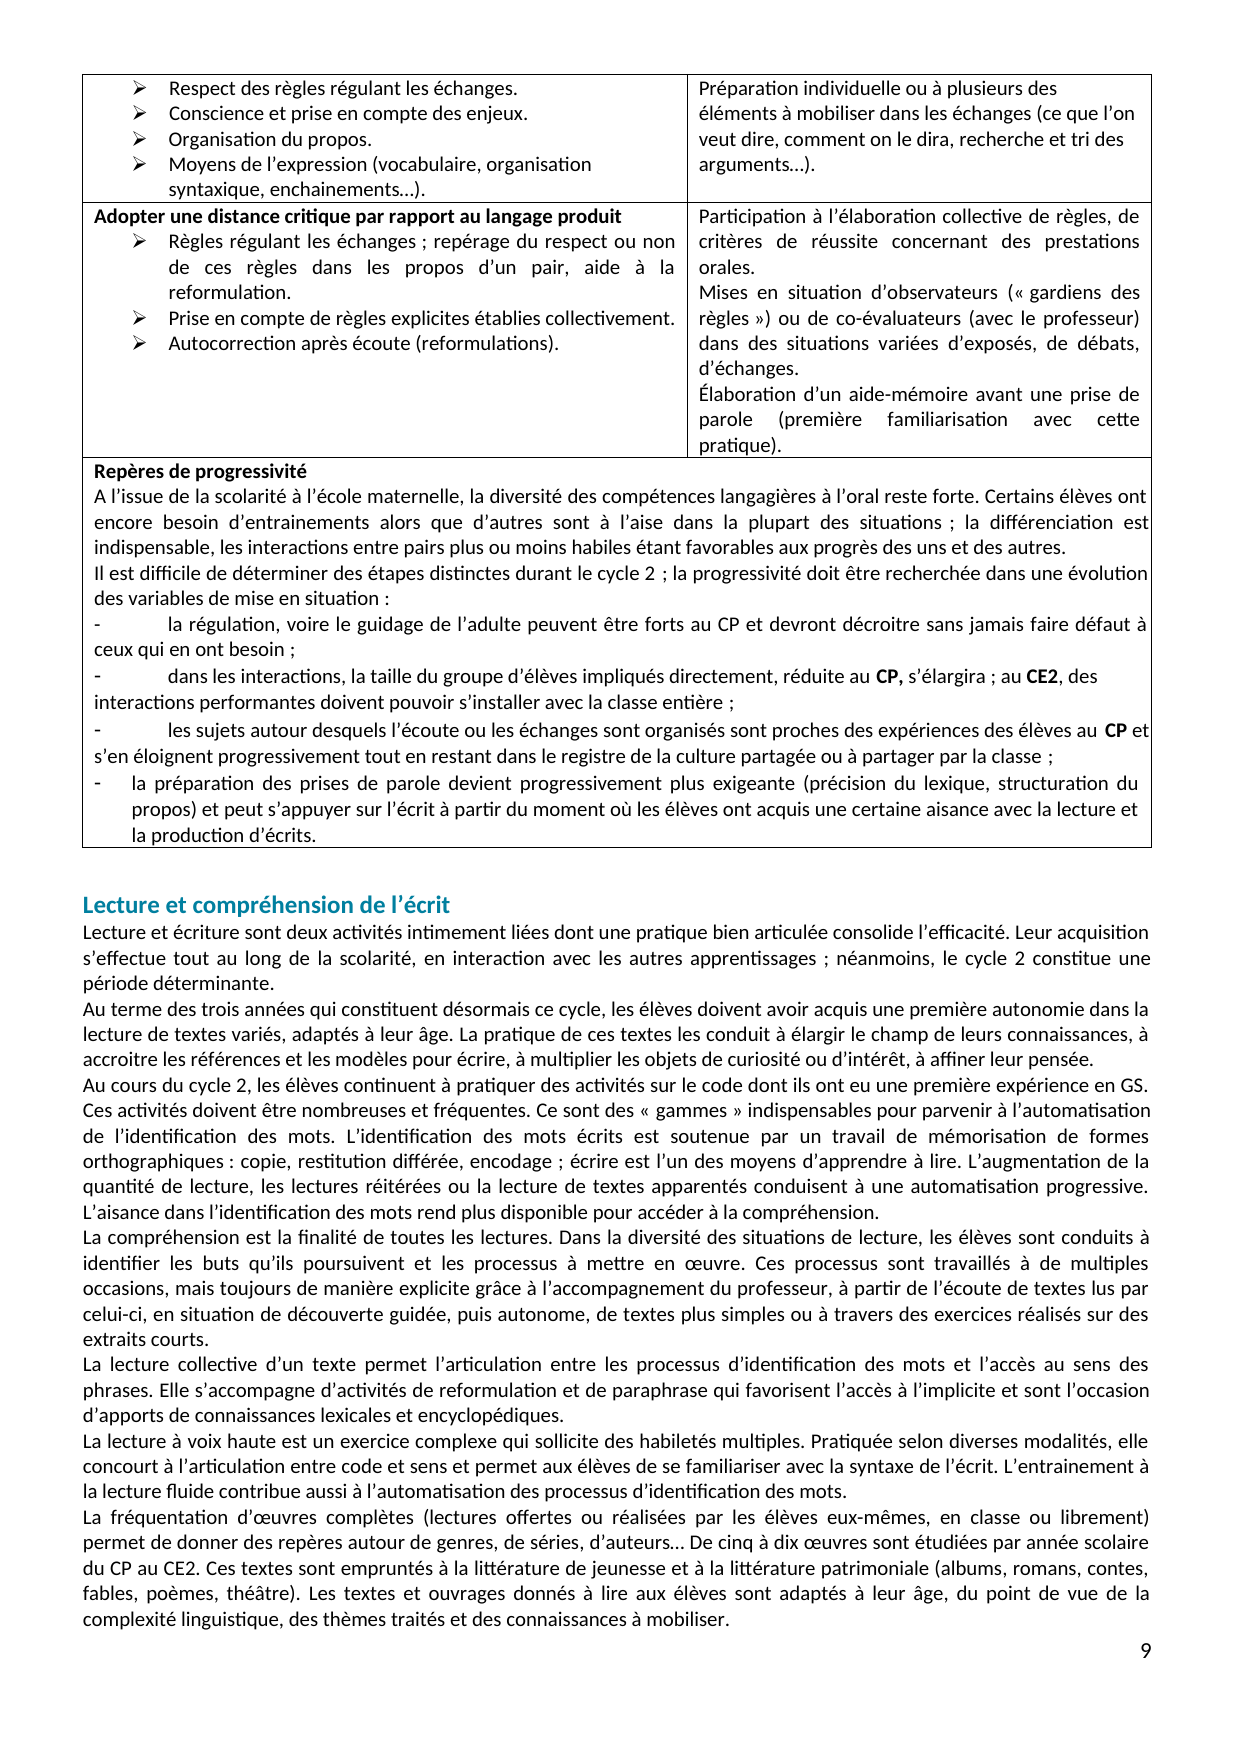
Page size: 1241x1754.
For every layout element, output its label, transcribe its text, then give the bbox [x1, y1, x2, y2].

text La compréhension est la finalité de toutes les lectures. Dans la diversité des situations de lecture, les élèves sont conduits à identifier les buts qu’ils poursuivent et les processus à mettre en œuvre. Ces processus sont travaillés à de multiples occasions, mais toujours de manière explicite grâce à l’accompagnement du professeur, à partir de l’écoute de textes lus par celui-ci, en situation de découverte guidée, puis autonome, de textes plus simples ou à travers des exercices réalisés sur des extraits courts. [83, 1224, 1152, 1352]
text Lecture et écriture sont deux activités intimement liées dont une pratique bien articulée consolide l’efficacité. Leur acquisition s’effectue tout au long de la scolarité, en interaction avec les autres apprentissages ; néanmoins, le cycle 2 constitue une période déterminante. [83, 919, 1152, 996]
text La lecture collective d’un texte permet l’articulation entre les processus d’identification des mots et l’accès au sens des phrases. Elle s’accompagne d’activités de reformulation et de paraphrase qui favorisent l’accès à l’implicite et sont l’occasion d’apports de connaissances lexicales et encyclopédiques. [83, 1352, 1152, 1428]
text Au terme des trois années qui constituent désormais ce cycle, les élèves doivent avoir acquis une première autonomie dans la lecture de textes variés, adaptés à leur âge. La pratique de ces textes les conduit à élargir le champ de leurs connaissances, à accroitre les références et les modèles pour écrire, à multiplier les objets de curiosité ou d’intérêt, à affiner leur pensée. [83, 996, 1152, 1072]
table_cell Participer à des échanges dans des situations diversifiées (séances d’apprentissage, régulation de la vie de la classe). Respect des règles régulant les échanges. Conscience et prise en compte des enjeux. Organisation du propos. Moyens de l’expression (vocabulaire, organisation syntaxique, enchainements…). [83, 75, 687, 202]
text La fréquentation d’œuvres complètes (lectures offertes ou réalisées par les élèves eux-mêmes, en classe ou librement) permet de donner des repères autour de genres, de séries, d’auteurs… De cinq à dix œuvres sont étudiées par année scolaire du CP au CE2. Ces textes sont empruntés à la littérature de jeunesse et à la littérature patrimoniale (albums, romans, contes, fables, poèmes, théâtre). Les textes et ouvrages donnés à lire aux élèves sont adaptés à leur âge, du point de vue de la complexité linguistique, des thèmes traités et des connaissances à mobiliser. [83, 1504, 1152, 1631]
table_cell Adopter une distance critique par rapport au langage produit Règles régulant les échanges ; repérage du respect ou non de ces règles dans les propos d’un pair, aide à la reformulation. Prise en compte de règles explicites établies collectivement. Autocorrection après écoute (reformulations). [83, 203, 687, 457]
text Au cours du cycle 2, les élèves continuent à pratiquer des activités sur le code dont ils ont eu une première expérience en GS. Ces activités doivent être nombreuses et fréquentes. Ce sont des « gammes » indispensables pour parvenir à l’automatisation de l’identification des mots. L’identification des mots écrits est soutenue par un travail de mémorisation de formes orthographiques : copie, restitution différée, encodage ; écrire est l’un des moyens d’apprendre à lire. L’augmentation de la quantité de lecture, les lectures réitérées ou la lecture de textes apparentés conduisent à une automatisation progressive. L’aisance dans l’identification des mots rend plus disponible pour accéder à la compréhension. [83, 1072, 1152, 1224]
text La lecture à voix haute est un exercice complexe qui sollicite des habiletés multiples. Pratiquée selon diverses modalités, elle concourt à l’articulation entre code et sens et permet aux élèves de se familiariser avec la syntaxe de l’écrit. L’entrainement à la lecture fluide contribue aussi à l’automatisation des processus d’identification des mots. [83, 1428, 1152, 1504]
table_cell Participation à l’élaboration collective de règles, de critères de réussite concernant des prestations orales. Mises en situation d’observateurs (« gardiens des règles ») ou de co-évaluateurs (avec le professeur) dans des situations variées d’exposés, de débats, d’échanges. Élaboration d’un aide-mémoire avant une prise de parole (première familiarisation avec cette pratique). [688, 203, 1151, 457]
table_cell Repères de progressivité A l’issue de la scolarité à l’école maternelle, la diversité des compétences langagières à l’oral reste forte. Certains élèves ont encore besoin d’entrainements alors que d’autres sont à l’aise dans la plupart des situations ; la différenciation est indispensable, les interactions entre pairs plus ou moins habiles étant favorables aux progrès des uns et des autres. Il est difficile de déterminer des étapes distinctes durant le cycle 2 ; la progressivité doit être recherchée dans une évolution des variables de mise en situation : la régulation, voire le guidage de l’adulte peuvent être forts au CP et devront décroitre sans jamais faire défaut à ceux qui en ont besoin ; dans les interactions, la taille du groupe d’élèves impliqués directement, réduite au CP, s’élargira ; au CE2, des interactions performantes doivent pouvoir s’installer avec la classe entière ; les sujets autour desquels l’écoute ou les échanges sont organisés sont proches des expériences des élèves au CP et s’en éloignent progressivement tout en restant dans le registre de la culture partagée ou à partager par la classe ; la préparation des prises de parole devient progressivement plus exigeante (précision du lexique, structuration du propos) et peut s’appuyer sur l’écrit à partir du moment où les élèves ont acquis une certaine aisance avec la lecture et la production d’écrits. [83, 458, 1151, 847]
text Lecture et compréhension de l’écrit [451, 889, 1152, 919]
table_cell Préparation individuelle ou à plusieurs des éléments à mobiliser dans les échanges (ce que l’on veut dire, comment on le dira, recherche et tri des arguments…). [688, 75, 1151, 202]
